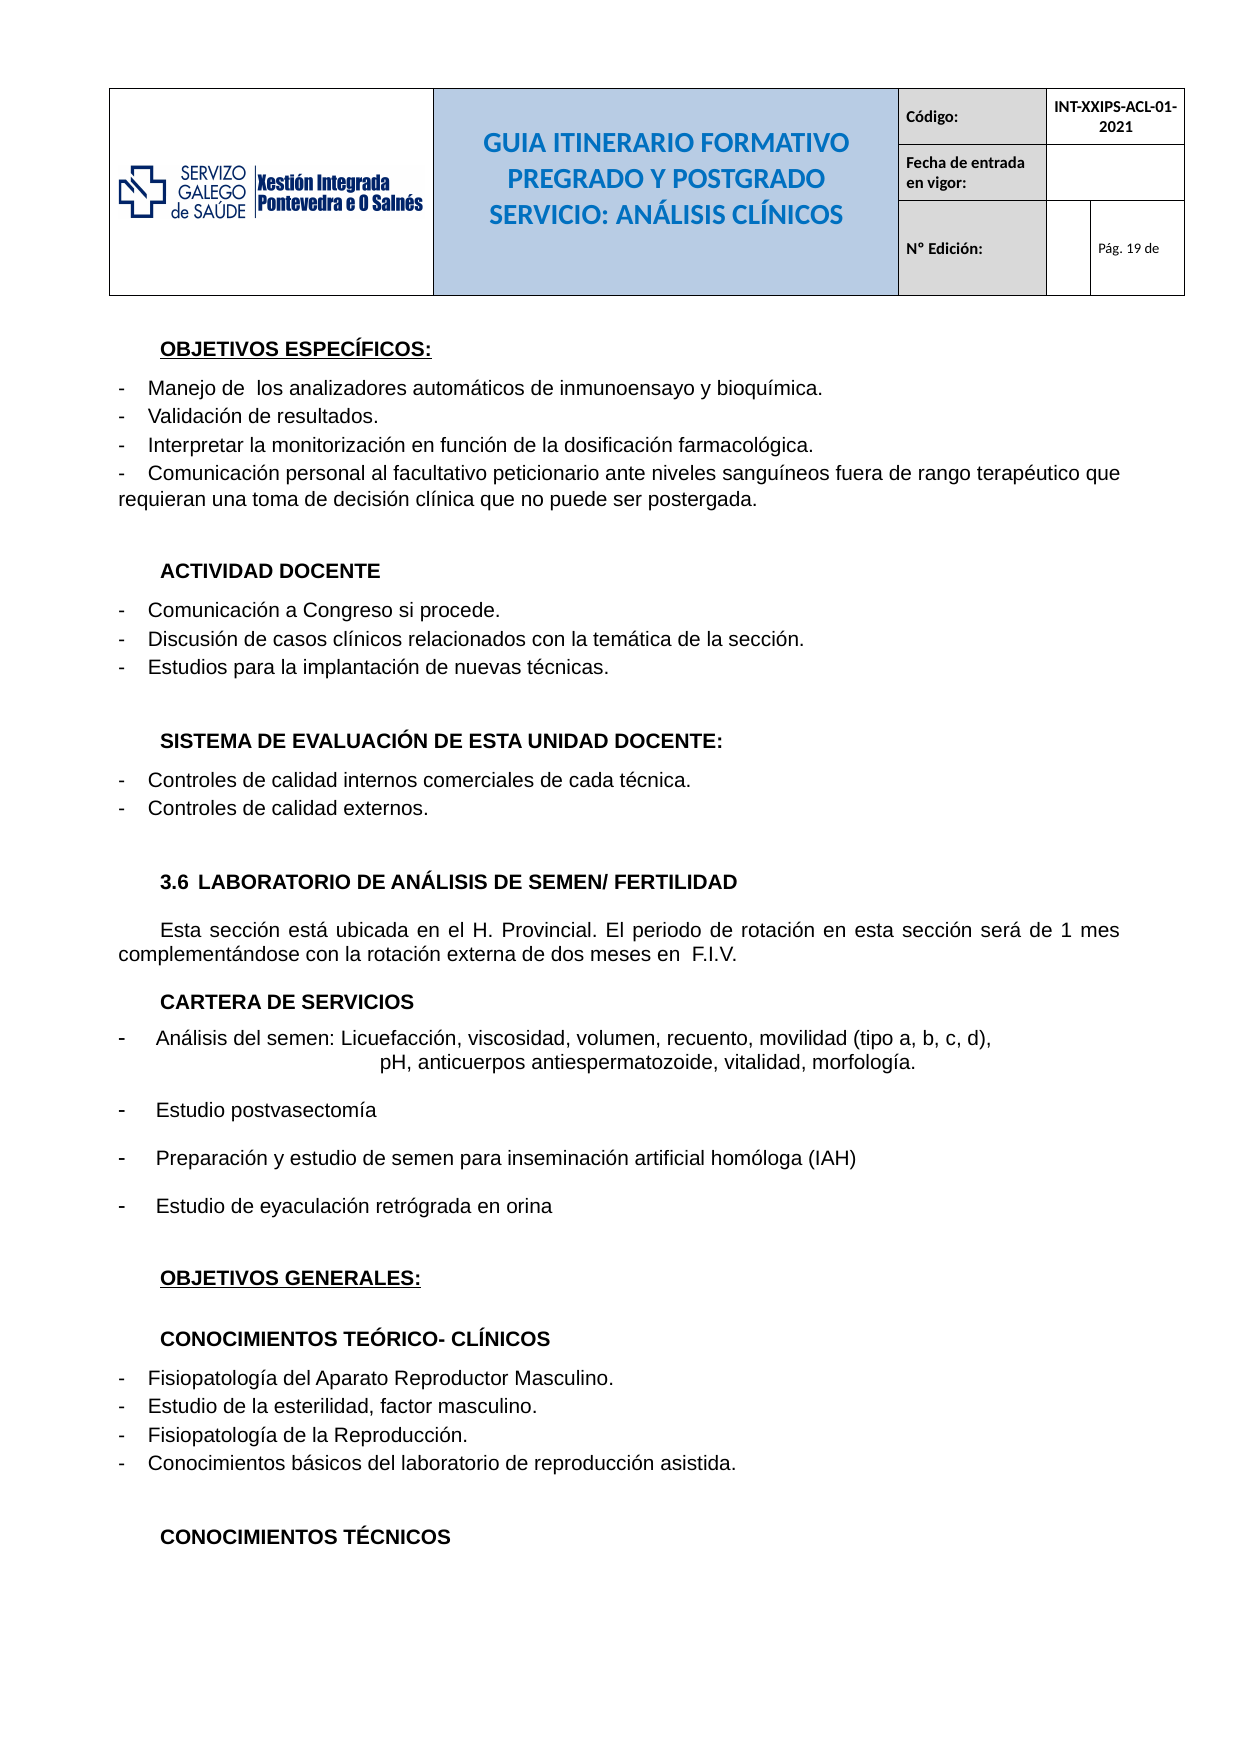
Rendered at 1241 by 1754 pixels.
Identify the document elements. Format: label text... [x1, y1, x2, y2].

list Fisiopatología del Aparato Reproductor Masculino. [118, 1363, 1122, 1391]
list Controles de calidad externos. [118, 793, 1122, 822]
list Validación de resultados. [118, 402, 1122, 430]
list Fisiopatología de la Reproducción. [118, 1420, 1122, 1448]
list Comunicación personal al facultativo peticionario ante niveles sanguíneos fuera de rango terapéutico que requieran una toma de decisión clínica que no puede ser postergada. [118, 458, 1122, 511]
list Estudio postvasectomía [118, 1098, 1122, 1122]
list Estudios para la implantación de nuevas técnicas. [118, 652, 1122, 681]
list Manejo de los analizadores automáticos de inmunoensayo y bioquímica. [118, 373, 1122, 402]
text 3.6 LABORATORIO DE ANÁLISIS DE SEMEN/ FERTILIDAD [118, 870, 1122, 894]
list Preparación y estudio de semen para inseminación artificial homóloga (IAH) [118, 1146, 1122, 1170]
text OBJETIVOS GENERALES: [118, 1266, 1122, 1290]
list Conocimientos básicos del laboratorio de reproducción asistida. [118, 1448, 1122, 1477]
picture [118, 165, 425, 219]
list Interpretar la monitorización en función de la dosificación farmacológica. [118, 430, 1122, 458]
list Estudio de eyaculación retrógrada en orina [118, 1194, 1122, 1218]
text CONOCIMIENTOS TEÓRICO- CLÍNICOS [118, 1326, 1122, 1350]
list Comunicación a Congreso si procede. [118, 595, 1122, 624]
text CONOCIMIENTOS TÉCNICOS [118, 1524, 1122, 1548]
text Esta sección está ubicada en el H. Provincial. El periodo de rotación en esta sección será de 1 mes complementándose con la rotación externa de dos meses en F.I.V. [118, 918, 1122, 966]
text SISTEMA DE EVALUACIÓN DE ESTA UNIDAD DOCENTE: [118, 728, 1122, 752]
text OBJETIVOS ESPECÍFICOS: [118, 337, 1122, 361]
list Discusión de casos clínicos relacionados con la temática de la sección. [118, 624, 1122, 652]
list Análisis del semen: Licuefacción, viscosidad, volumen, recuento, movilidad (tipo a, b, c, d), [118, 1026, 1122, 1050]
text pH, anticuerpos antiespermatozoide, vitalidad, morfología. [118, 1050, 1122, 1074]
list Estudio de la esterilidad, factor masculino. [118, 1391, 1122, 1420]
text CARTERA DE SERVICIOS [118, 989, 1122, 1013]
text ACTIVIDAD DOCENTE [118, 559, 1122, 583]
list Controles de calidad internos comerciales de cada técnica. [118, 765, 1122, 793]
